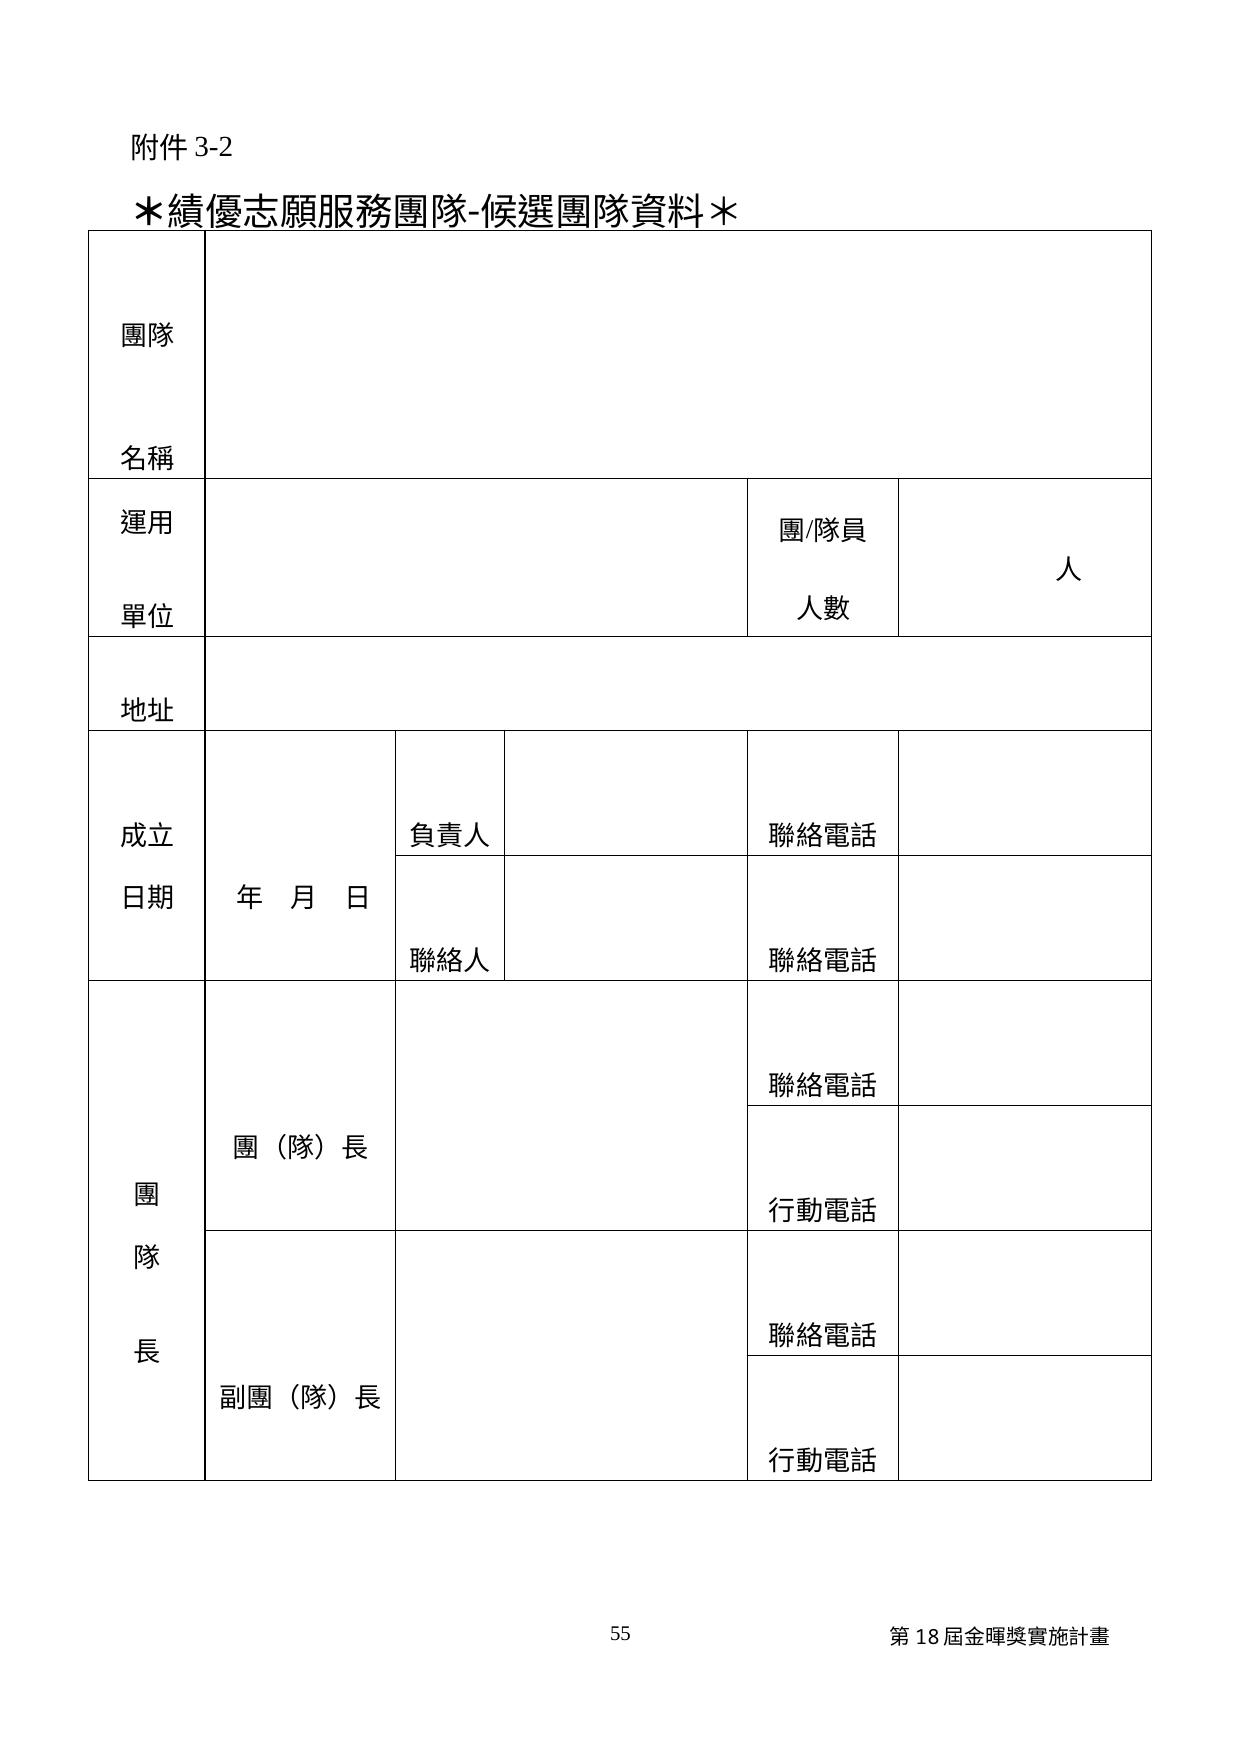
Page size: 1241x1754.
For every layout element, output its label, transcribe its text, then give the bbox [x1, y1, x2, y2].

table_cell [396, 981, 747, 1229]
table_cell 年 月 日 [206, 731, 395, 979]
table_cell [899, 731, 1151, 854]
table_cell 團/隊員 人數 [748, 479, 898, 636]
table_cell 行動電話 [748, 1356, 898, 1479]
table_header [206, 231, 1151, 478]
table_cell [206, 637, 1151, 729]
table_cell [899, 1231, 1151, 1354]
table_cell [899, 1356, 1151, 1479]
table_cell 負責人 [396, 731, 504, 854]
table_cell [899, 856, 1151, 979]
table_cell 行動電話 [748, 1106, 898, 1229]
table_cell 成立 日期 [89, 731, 204, 979]
table_cell 聯絡人 [396, 856, 504, 979]
table_cell 運用 單位 [89, 479, 204, 636]
table_cell 聯絡電話 [748, 856, 898, 979]
text ＊績優志願服務團隊-候選團隊資料＊ [130, 167, 1110, 229]
table_cell 團（隊）長 [206, 981, 395, 1229]
table_cell [899, 981, 1151, 1104]
table_cell [505, 856, 747, 979]
table_cell [899, 1106, 1151, 1229]
table_cell 團 隊 長 [89, 981, 204, 1479]
table_cell [505, 731, 747, 854]
table_cell 副團（隊）長 [206, 1231, 395, 1479]
table_cell 人 [899, 479, 1151, 636]
table_header 團隊 名稱 [89, 231, 204, 478]
table_cell 地址 [89, 637, 204, 729]
table_cell 聯絡電話 [748, 1231, 898, 1354]
table_cell 聯絡電話 [748, 731, 898, 854]
table_cell [396, 1231, 747, 1479]
text 附件3-2 [130, 104, 1110, 167]
table_cell [206, 479, 747, 636]
table_cell 聯絡電話 [748, 981, 898, 1104]
